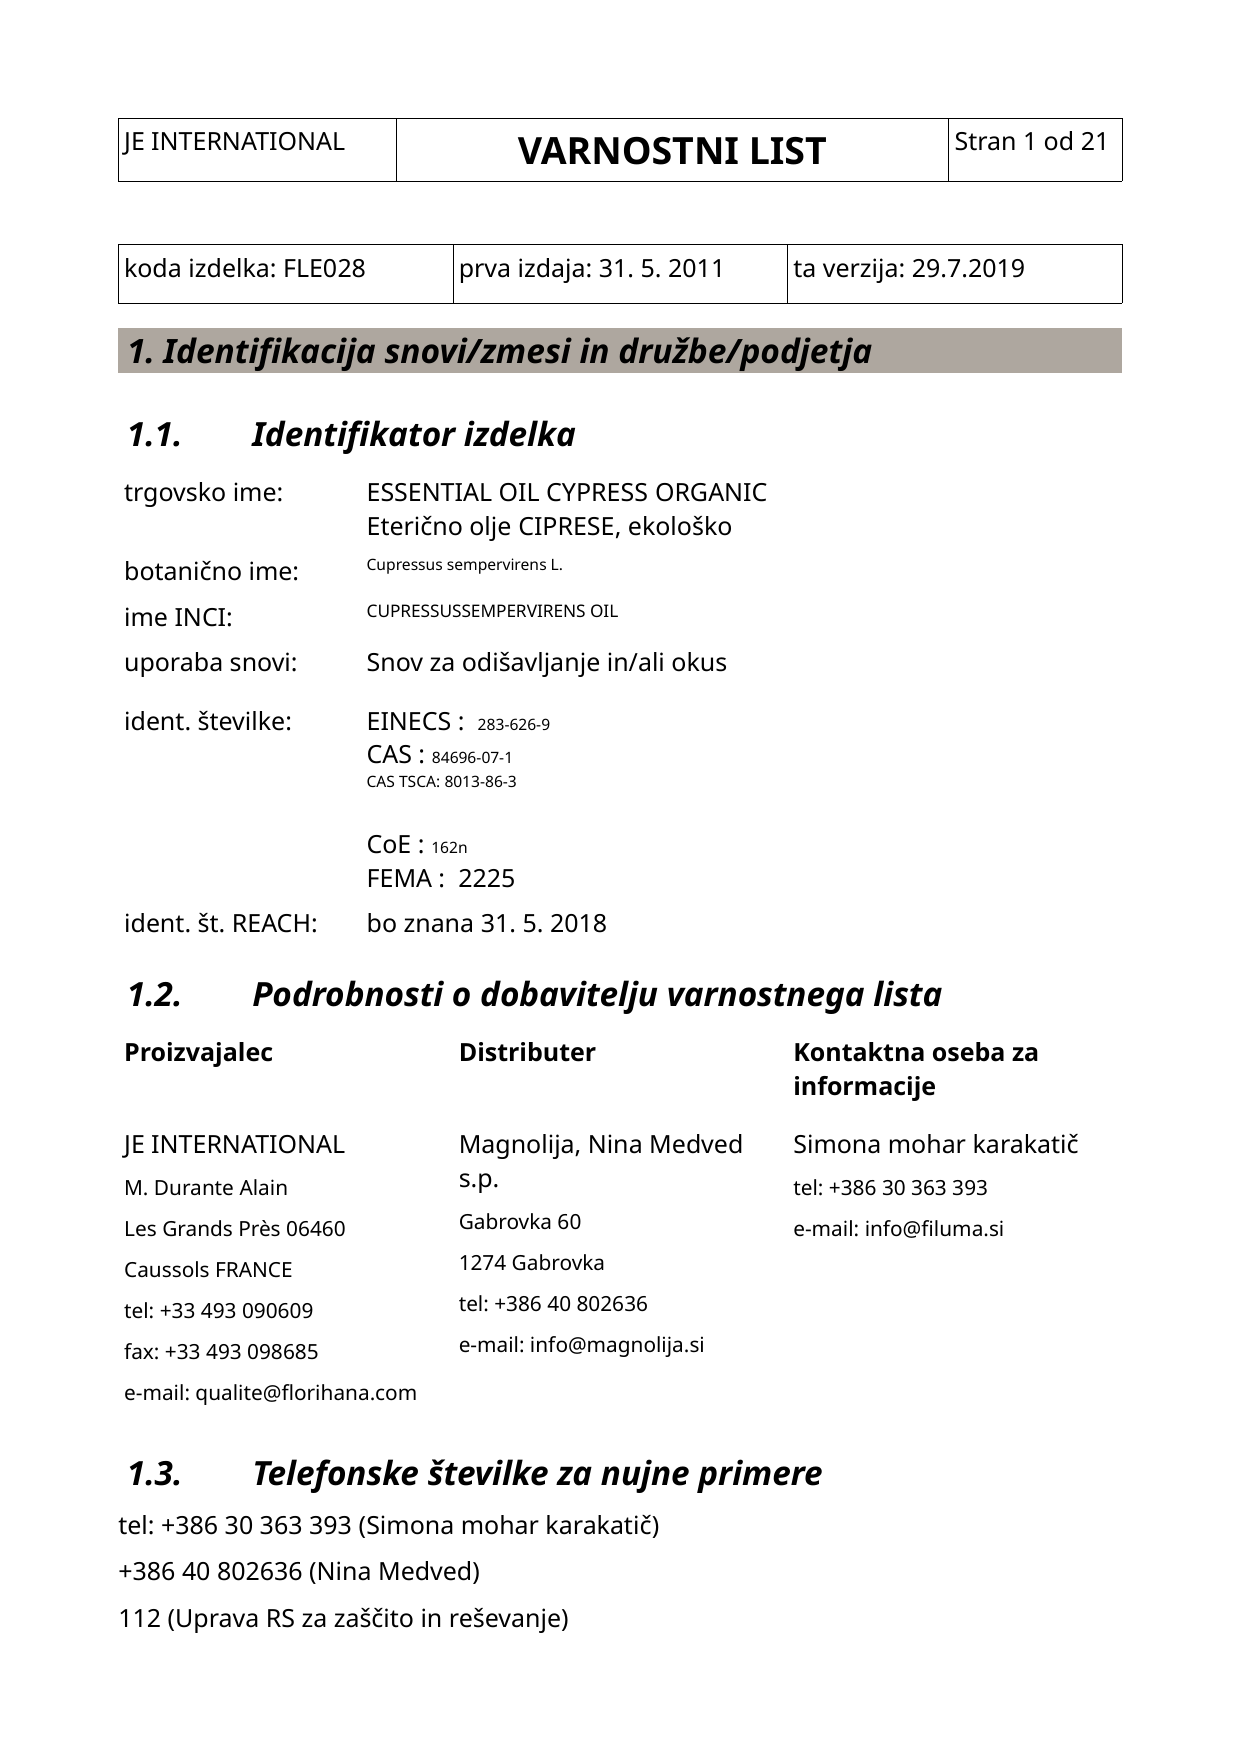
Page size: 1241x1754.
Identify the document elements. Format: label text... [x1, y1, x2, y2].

table_header Kontaktna oseba za informacije [788, 1029, 1122, 1121]
text +386 40 802636 (Nina Medved) [118, 1554, 1122, 1588]
table_cell ident. št. REACH: [118, 900, 361, 946]
table_cell JE INTERNATIONAL M. Durante Alain Les Grands Près 06460 Caussols FRANCE tel: +33 493 090609 fax: +33 493 098685 e-mail: qualite@florihana.com [118, 1121, 453, 1424]
table_cell Magnolija, Nina Medved s.p. Gabrovka 60 1274 Gabrovka tel: +386 40 802636 e-mail: info@magnolija.si [453, 1121, 787, 1424]
table_cell EINECS : 283-626-9 CAS : 84696-07-1 CAS TSCA: 8013-86-3 CoE : 162n FEMA : 2225 [361, 698, 1122, 900]
table_cell CUPRESSUSSEMPERVIRENS OIL [361, 594, 1122, 639]
subtitle Telefonske številke za nujne primere [118, 1449, 1122, 1495]
text 112 (Uprava RS za zaščito in reševanje) [118, 1601, 1122, 1635]
table_cell bo znana 31. 5. 2018 [361, 900, 1122, 946]
table_cell Cupressus sempervirens L. [361, 548, 1122, 594]
subtitle Identifikator izdelka [118, 411, 1122, 456]
table_cell Simona mohar karakatič tel: +386 30 363 393 e-mail: info@filuma.si [788, 1121, 1122, 1424]
table_header Distributer [453, 1029, 787, 1121]
subtitle Podrobnosti o dobavitelju varnostnega lista [118, 971, 1122, 1016]
table_header ESSENTIAL OIL CYPRESS ORGANIC Eterično olje CIPRESE, ekološko [361, 469, 1122, 548]
table_header trgovsko ime: [118, 469, 361, 548]
table_cell ime INCI: [118, 594, 361, 639]
table_header prva izdaja: 31. 5. 2011 [454, 245, 787, 302]
text tel: +386 30 363 393 (Simona mohar karakatič) [118, 1507, 1122, 1542]
table_header Proizvajalec [118, 1029, 453, 1121]
table_cell Snov za odišavljanje in/ali okus [361, 639, 1122, 697]
table_header ta verzija: 29.7.2019 [788, 245, 1122, 302]
table_header koda izdelka: FLE028 [119, 245, 453, 302]
table_cell uporaba snovi: [118, 639, 361, 697]
table_cell ident. številke: [118, 698, 361, 900]
subtitle Identifikacija snovi/zmesi in družbe/podjetja [118, 328, 1122, 373]
table_cell botanično ime: [118, 548, 361, 594]
